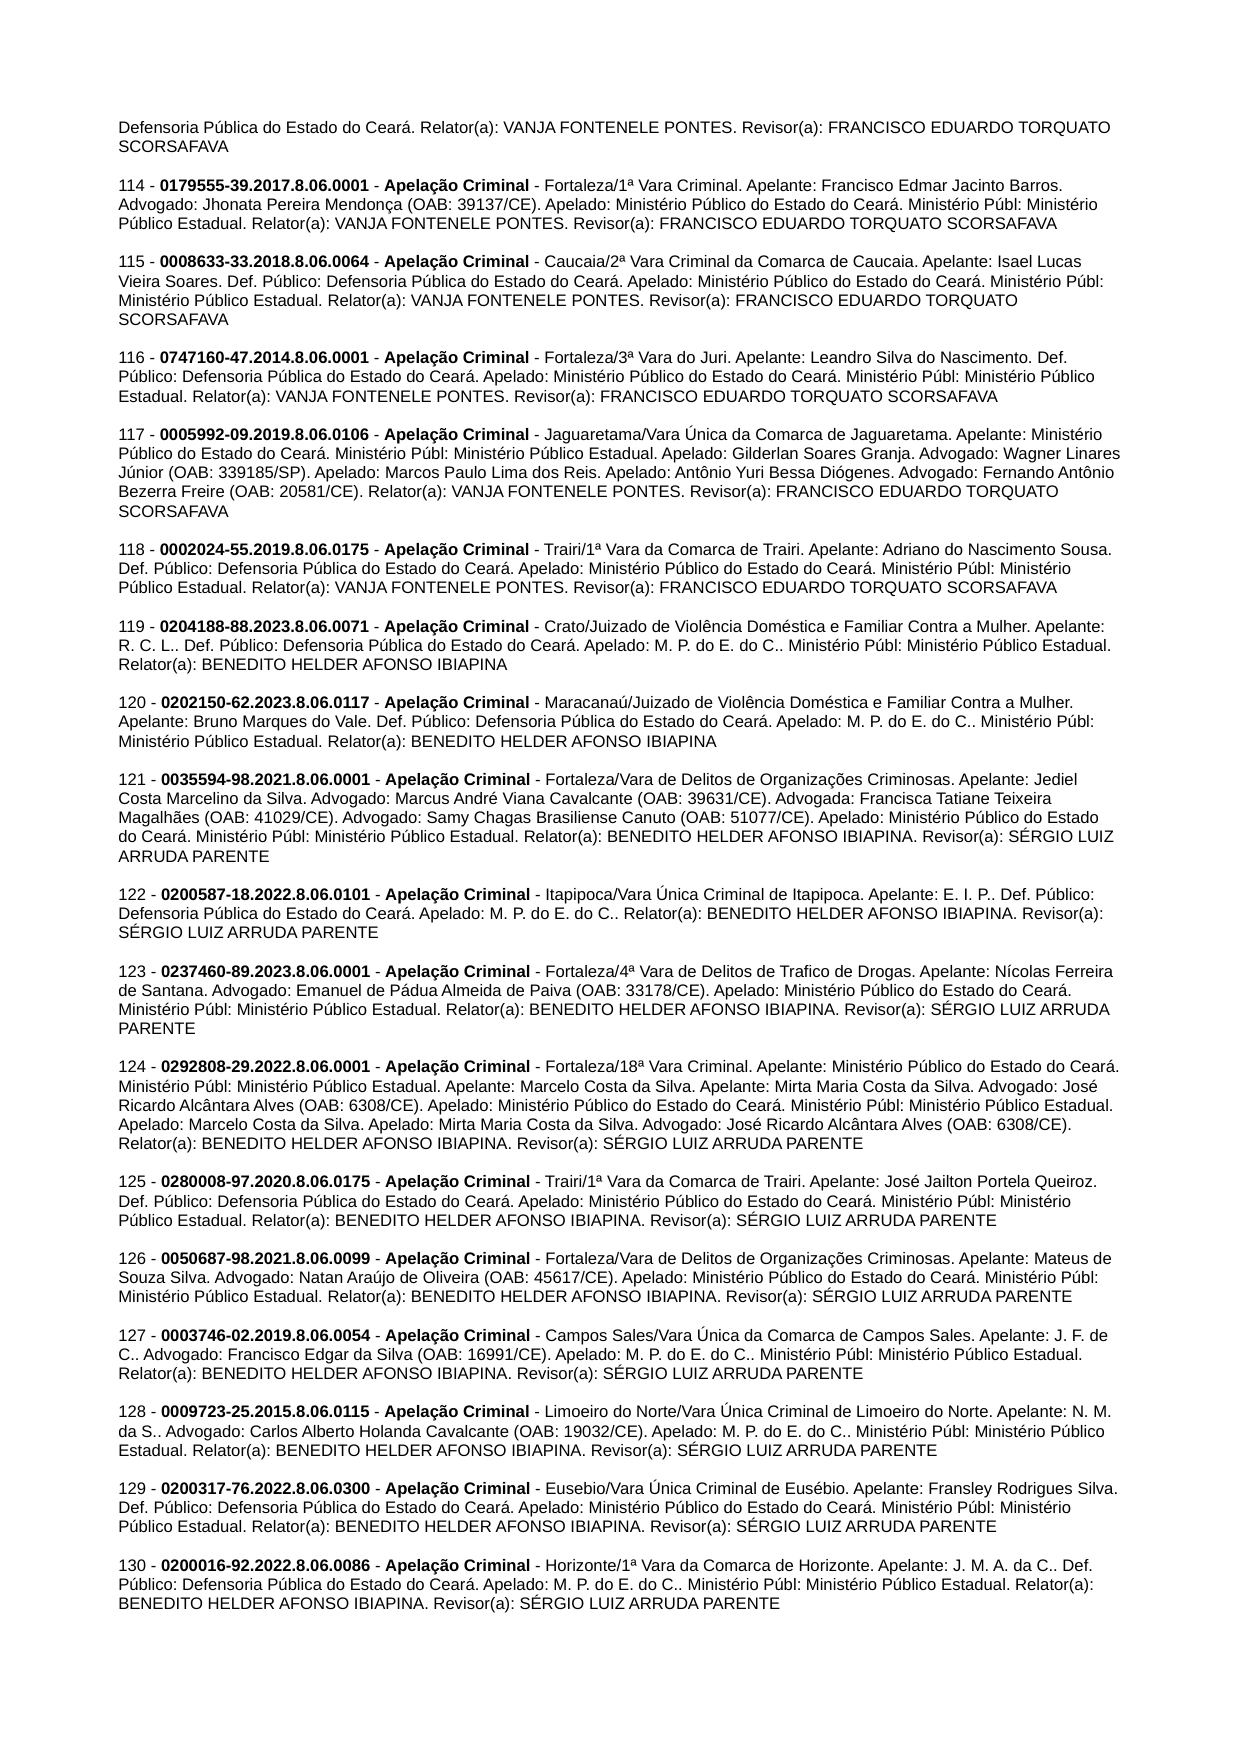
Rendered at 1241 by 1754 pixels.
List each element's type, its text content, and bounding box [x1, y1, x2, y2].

text 117 - 0005992-09.2019.8.06.0106 - Apelação Criminal - Jaguaretama/Vara Única da Comarca de Jaguaretama. Apelante: Ministério Público do Estado do Ceará. Ministério Públ: Ministério Público Estadual. Apelado: Gilderlan Soares Granja. Advogado: Wagner Linares Júnior (OAB: 339185/SP). Apelado: Marcos Paulo Lima dos Reis. Apelado: Antônio Yuri Bessa Diógenes. Advogado: Fernando Antônio Bezerra Freire (OAB: 20581/CE). Relator(a): VANJA FONTENELE PONTES. Revisor(a): FRANCISCO EDUARDO TORQUATO SCORSAFAVA [118, 425, 1122, 521]
text 122 - 0200587-18.2022.8.06.0101 - Apelação Criminal - Itapipoca/Vara Única Criminal de Itapipoca. Apelante: E. I. P.. Def. Público: Defensoria Pública do Estado do Ceará. Apelado: M. P. do E. do C.. Relator(a): BENEDITO HELDER AFONSO IBIAPINA. Revisor(a): SÉRGIO LUIZ ARRUDA PARENTE [118, 885, 1122, 942]
text 119 - 0204188-88.2023.8.06.0071 - Apelação Criminal - Crato/Juizado de Violência Doméstica e Familiar Contra a Mulher. Apelante: R. C. L.. Def. Público: Defensoria Pública do Estado do Ceará. Apelado: M. P. do E. do C.. Ministério Públ: Ministério Público Estadual. Relator(a): BENEDITO HELDER AFONSO IBIAPINA [118, 616, 1122, 674]
text 124 - 0292808-29.2022.8.06.0001 - Apelação Criminal - Fortaleza/18ª Vara Criminal. Apelante: Ministério Público do Estado do Ceará. Ministério Públ: Ministério Público Estadual. Apelante: Marcelo Costa da Silva. Apelante: Mirta Maria Costa da Silva. Advogado: José Ricardo Alcântara Alves (OAB: 6308/CE). Apelado: Ministério Público do Estado do Ceará. Ministério Públ: Ministério Público Estadual. Apelado: Marcelo Costa da Silva. Apelado: Mirta Maria Costa da Silva. Advogado: José Ricardo Alcântara Alves (OAB: 6308/CE). Relator(a): BENEDITO HELDER AFONSO IBIAPINA. Revisor(a): SÉRGIO LUIZ ARRUDA PARENTE [118, 1057, 1122, 1153]
text 128 - 0009723-25.2015.8.06.0115 - Apelação Criminal - Limoeiro do Norte/Vara Única Criminal de Limoeiro do Norte. Apelante: N. M. da S.. Advogado: Carlos Alberto Holanda Cavalcante (OAB: 19032/CE). Apelado: M. P. do E. do C.. Ministério Públ: Ministério Público Estadual. Relator(a): BENEDITO HELDER AFONSO IBIAPINA. Revisor(a): SÉRGIO LUIZ ARRUDA PARENTE [118, 1402, 1122, 1460]
text 130 - 0200016-92.2022.8.06.0086 - Apelação Criminal - Horizonte/1ª Vara da Comarca de Horizonte. Apelante: J. M. A. da C.. Def. Público: Defensoria Pública do Estado do Ceará. Apelado: M. P. do E. do C.. Ministério Públ: Ministério Público Estadual. Relator(a): BENEDITO HELDER AFONSO IBIAPINA. Revisor(a): SÉRGIO LUIZ ARRUDA PARENTE [118, 1556, 1122, 1613]
text 118 - 0002024-55.2019.8.06.0175 - Apelação Criminal - Trairi/1ª Vara da Comarca de Trairi. Apelante: Adriano do Nascimento Sousa. Def. Público: Defensoria Pública do Estado do Ceará. Apelado: Ministério Público do Estado do Ceará. Ministério Públ: Ministério Público Estadual. Relator(a): VANJA FONTENELE PONTES. Revisor(a): FRANCISCO EDUARDO TORQUATO SCORSAFAVA [118, 540, 1122, 597]
text 121 - 0035594-98.2021.8.06.0001 - Apelação Criminal - Fortaleza/Vara de Delitos de Organizações Criminosas. Apelante: Jediel Costa Marcelino da Silva. Advogado: Marcus André Viana Cavalcante (OAB: 39631/CE). Advogada: Francisca Tatiane Teixeira Magalhães (OAB: 41029/CE). Advogado: Samy Chagas Brasiliense Canuto (OAB: 51077/CE). Apelado: Ministério Público do Estado do Ceará. Ministério Públ: Ministério Público Estadual. Relator(a): BENEDITO HELDER AFONSO IBIAPINA. Revisor(a): SÉRGIO LUIZ ARRUDA PARENTE [118, 770, 1122, 866]
text 126 - 0050687-98.2021.8.06.0099 - Apelação Criminal - Fortaleza/Vara de Delitos de Organizações Criminosas. Apelante: Mateus de Souza Silva. Advogado: Natan Araújo de Oliveira (OAB: 45617/CE). Apelado: Ministério Público do Estado do Ceará. Ministério Públ: Ministério Público Estadual. Relator(a): BENEDITO HELDER AFONSO IBIAPINA. Revisor(a): SÉRGIO LUIZ ARRUDA PARENTE [118, 1249, 1122, 1306]
text 116 - 0747160-47.2014.8.06.0001 - Apelação Criminal - Fortaleza/3ª Vara do Juri. Apelante: Leandro Silva do Nascimento. Def. Público: Defensoria Pública do Estado do Ceará. Apelado: Ministério Público do Estado do Ceará. Ministério Públ: Ministério Público Estadual. Relator(a): VANJA FONTENELE PONTES. Revisor(a): FRANCISCO EDUARDO TORQUATO SCORSAFAVA [118, 348, 1122, 406]
text 127 - 0003746-02.2019.8.06.0054 - Apelação Criminal - Campos Sales/Vara Única da Comarca de Campos Sales. Apelante: J. F. de C.. Advogado: Francisco Edgar da Silva (OAB: 16991/CE). Apelado: M. P. do E. do C.. Ministério Públ: Ministério Público Estadual. Relator(a): BENEDITO HELDER AFONSO IBIAPINA. Revisor(a): SÉRGIO LUIZ ARRUDA PARENTE [118, 1326, 1122, 1383]
text 123 - 0237460-89.2023.8.06.0001 - Apelação Criminal - Fortaleza/4ª Vara de Delitos de Trafico de Drogas. Apelante: Nícolas Ferreira de Santana. Advogado: Emanuel de Pádua Almeida de Paiva (OAB: 33178/CE). Apelado: Ministério Público do Estado do Ceará. Ministério Públ: Ministério Público Estadual. Relator(a): BENEDITO HELDER AFONSO IBIAPINA. Revisor(a): SÉRGIO LUIZ ARRUDA PARENTE [118, 961, 1122, 1038]
text 114 - 0179555-39.2017.8.06.0001 - Apelação Criminal - Fortaleza/1ª Vara Criminal. Apelante: Francisco Edmar Jacinto Barros. Advogado: Jhonata Pereira Mendonça (OAB: 39137/CE). Apelado: Ministério Público do Estado do Ceará. Ministério Públ: Ministério Público Estadual. Relator(a): VANJA FONTENELE PONTES. Revisor(a): FRANCISCO EDUARDO TORQUATO SCORSAFAVA [118, 176, 1122, 233]
text Defensoria Pública do Estado do Ceará. Relator(a): VANJA FONTENELE PONTES. Revisor(a): FRANCISCO EDUARDO TORQUATO SCORSAFAVA [118, 118, 1122, 156]
text 120 - 0202150-62.2023.8.06.0117 - Apelação Criminal - Maracanaú/Juizado de Violência Doméstica e Familiar Contra a Mulher. Apelante: Bruno Marques do Vale. Def. Público: Defensoria Pública do Estado do Ceará. Apelado: M. P. do E. do C.. Ministério Públ: Ministério Público Estadual. Relator(a): BENEDITO HELDER AFONSO IBIAPINA [118, 693, 1122, 751]
text 115 - 0008633-33.2018.8.06.0064 - Apelação Criminal - Caucaia/2ª Vara Criminal da Comarca de Caucaia. Apelante: Isael Lucas Vieira Soares. Def. Público: Defensoria Pública do Estado do Ceará. Apelado: Ministério Público do Estado do Ceará. Ministério Públ: Ministério Público Estadual. Relator(a): VANJA FONTENELE PONTES. Revisor(a): FRANCISCO EDUARDO TORQUATO SCORSAFAVA [118, 252, 1122, 329]
text 129 - 0200317-76.2022.8.06.0300 - Apelação Criminal - Eusebio/Vara Única Criminal de Eusébio. Apelante: Fransley Rodrigues Silva. Def. Público: Defensoria Pública do Estado do Ceará. Apelado: Ministério Público do Estado do Ceará. Ministério Públ: Ministério Público Estadual. Relator(a): BENEDITO HELDER AFONSO IBIAPINA. Revisor(a): SÉRGIO LUIZ ARRUDA PARENTE [118, 1479, 1122, 1536]
text 125 - 0280008-97.2020.8.06.0175 - Apelação Criminal - Trairi/1ª Vara da Comarca de Trairi. Apelante: José Jailton Portela Queiroz. Def. Público: Defensoria Pública do Estado do Ceará. Apelado: Ministério Público do Estado do Ceará. Ministério Públ: Ministério Público Estadual. Relator(a): BENEDITO HELDER AFONSO IBIAPINA. Revisor(a): SÉRGIO LUIZ ARRUDA PARENTE [118, 1172, 1122, 1230]
